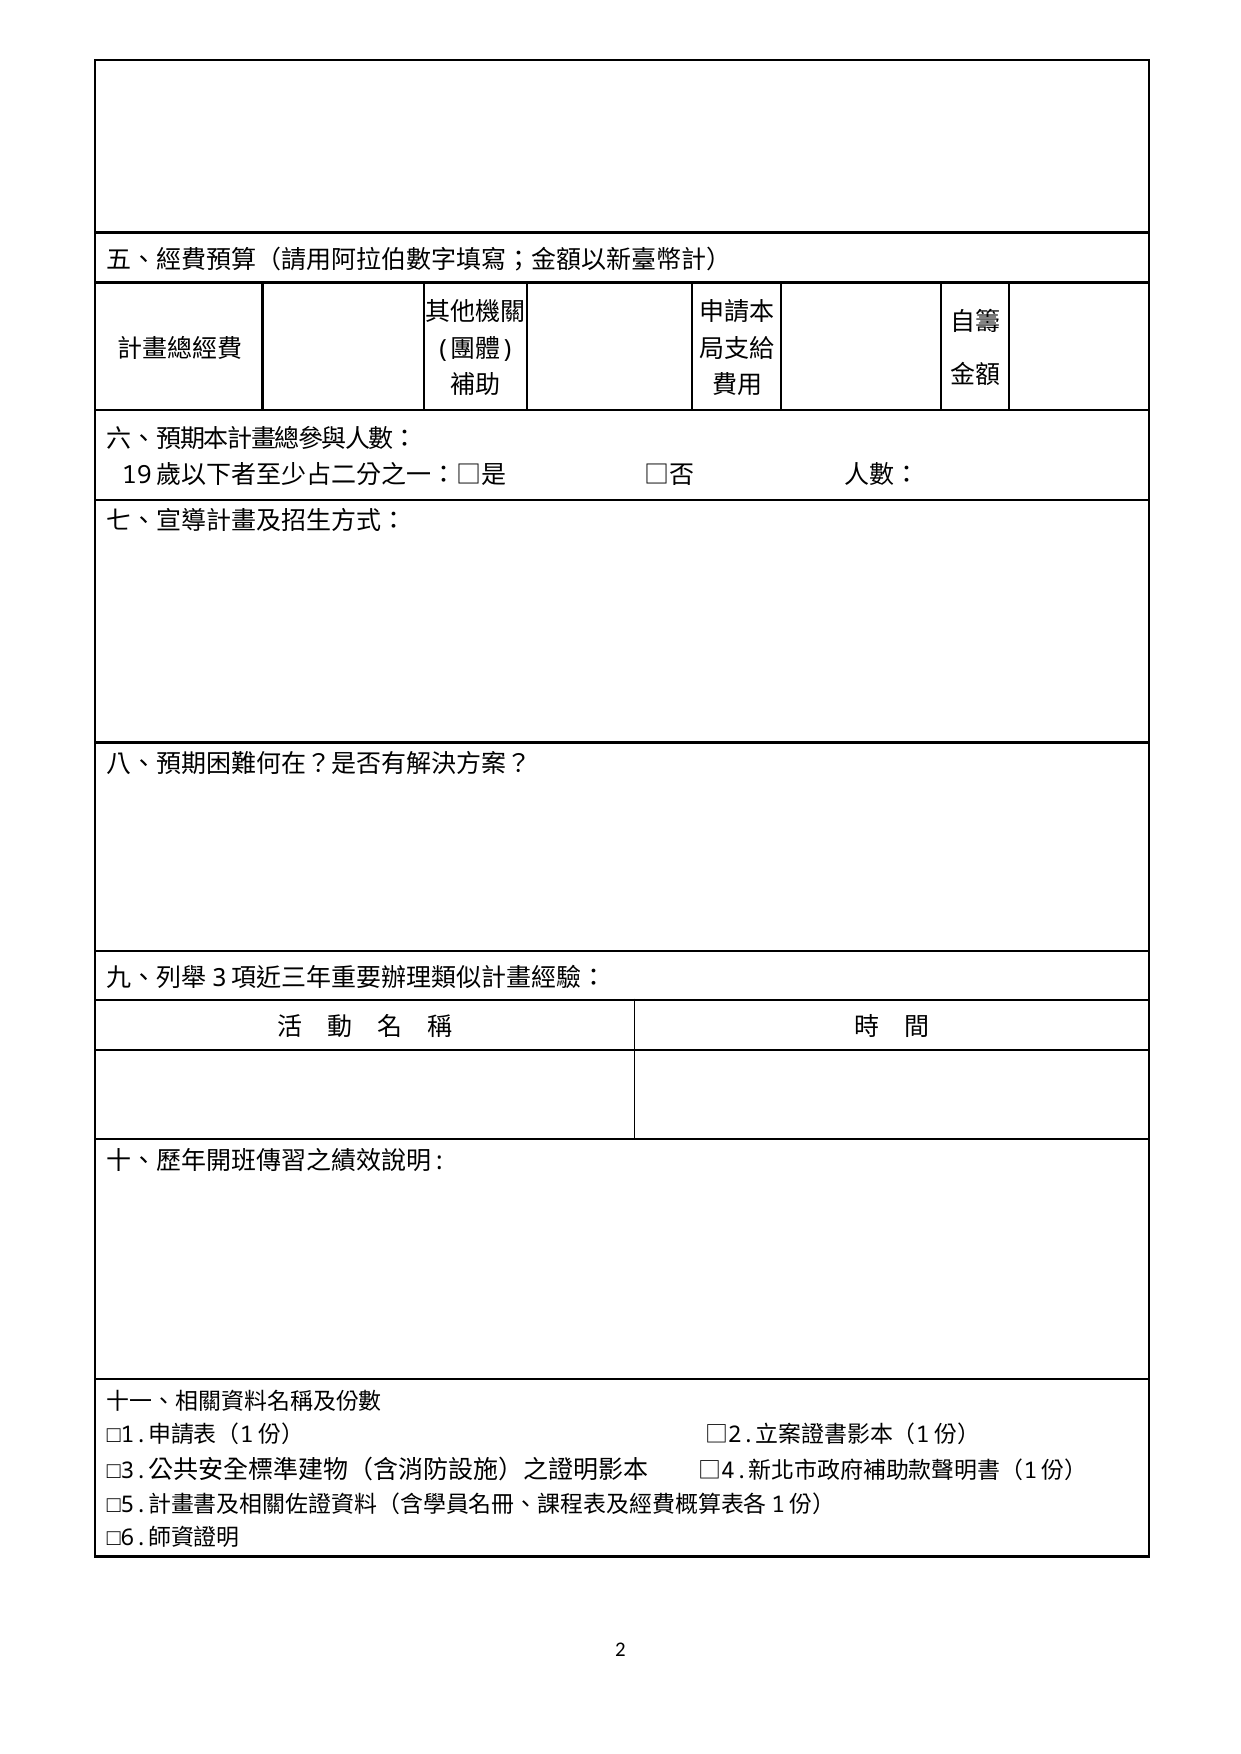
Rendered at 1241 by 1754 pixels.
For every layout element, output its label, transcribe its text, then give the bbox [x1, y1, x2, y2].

table_cell [635, 1051, 1148, 1138]
table_cell 七、宣導計畫及招生方式： [96, 501, 1148, 741]
table_cell [96, 1051, 634, 1138]
table_cell 十、歷年開班傳習之績效說明: [96, 1140, 1148, 1378]
table_cell 十一、相關資料名稱及份數 □1.申請表（1份） □2.立案證書影本（1份） □3.公共安全標準建物（含消防設施）之證明影本 □4.新北市政府補助款聲明書（1份） □5.計畫書及相關佐證資料（含學員名冊、課程表及經費概算表各1份） □6.師資證明 [96, 1380, 1148, 1555]
table_cell 活 動 名 稱 [96, 1001, 634, 1049]
table_cell 計畫總經費 [96, 284, 261, 409]
table_cell [96, 61, 1148, 231]
table_cell 九、列舉3項近三年重要辦理類似計畫經驗： [96, 952, 1148, 998]
table_cell [782, 284, 940, 409]
table_cell [264, 284, 423, 409]
table_cell 其他機關 (團體) 補助 [425, 284, 526, 409]
table_cell 自籌 金額 [942, 284, 1008, 409]
table_cell 八、預期困難何在？是否有解決方案？ [96, 744, 1148, 950]
table_cell 六、預期本計畫總參與人數： 19歲以下者至少占二分之一：□是 □否 人數： [96, 411, 1148, 499]
table_cell 時 間 [635, 1001, 1148, 1049]
table_cell 申請本局支給費用 [693, 284, 780, 409]
table_cell 五、經費預算（請用阿拉伯數字填寫；金額以新臺幣計） [96, 234, 1148, 281]
table_cell [528, 284, 691, 409]
table_cell [1010, 284, 1148, 409]
